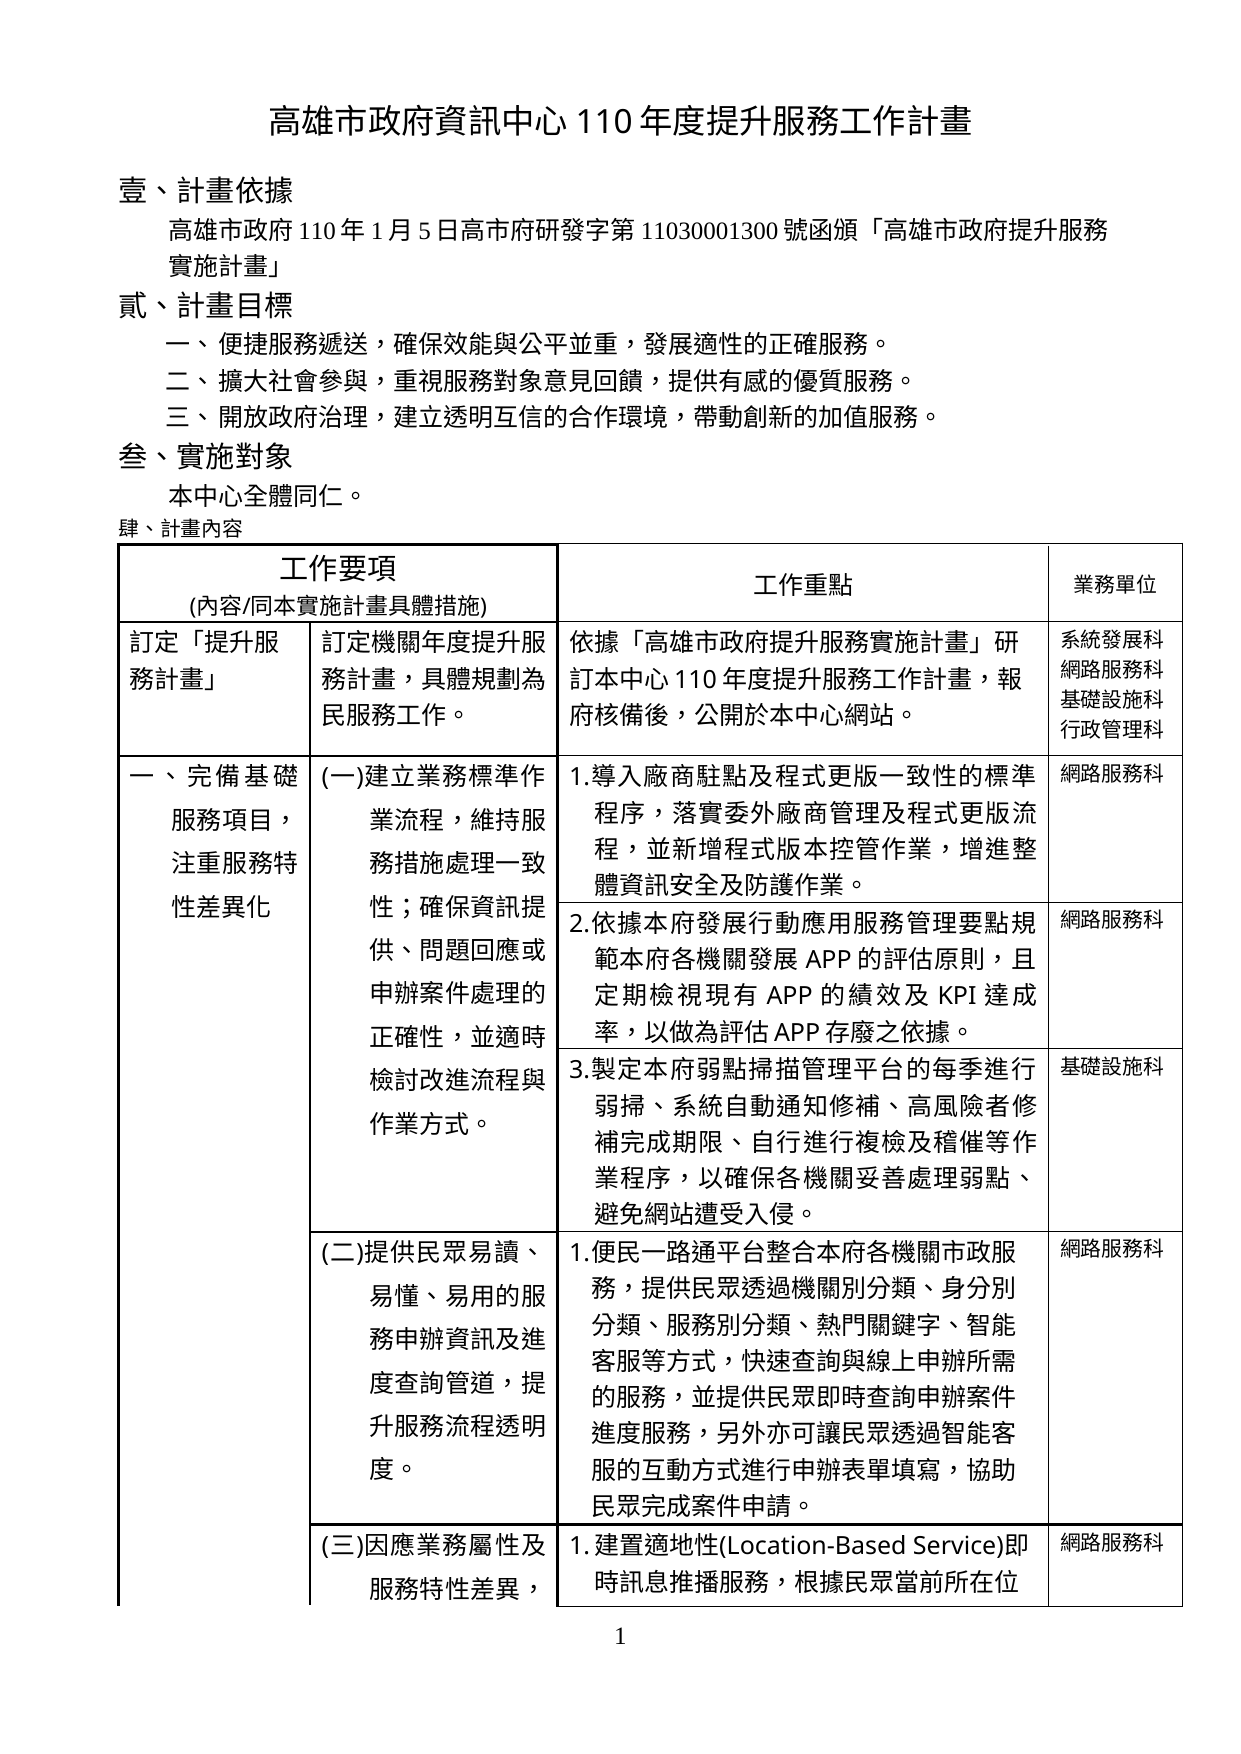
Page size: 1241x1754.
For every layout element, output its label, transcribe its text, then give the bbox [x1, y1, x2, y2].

table_cell 1.導入廠商駐點及程式更版一致性的標準程序，落實委外廠商管理及程式更版流程，並新增程式版本控管作業，增進整體資訊安全及防護作業。 [559, 756, 1048, 902]
table_cell 網路服務科 [1049, 1526, 1182, 1606]
text 高雄市政府110年1月5日高市府研發字第11030001300號函頒「高雄市政府提升服務實施計畫」 [168, 210, 1122, 283]
text 本中心全體同仁。 [168, 476, 1122, 512]
table_header 工作要項 (內容/同本實施計畫具體措施) [120, 546, 556, 621]
table_cell 網路服務科 [1049, 756, 1182, 902]
table_cell 網路服務科 [1049, 1232, 1182, 1523]
table_cell 建置適地性(Location-Based Service)即時訊息推播服務，根據民眾當前所在位 [559, 1526, 1048, 1606]
table_cell (二)提供民眾易讀、易懂、易用的服務申辦資訊及進度查詢管道，提升服務流程透明度。 [311, 1233, 556, 1523]
text 叁、實施對象 [118, 434, 1122, 476]
list 擴大社會參與，重視服務對象意見回饋，提供有感的優質服務。 [165, 361, 1122, 397]
table_header 業務單位 [1049, 544, 1182, 621]
table_header 工作重點 [559, 544, 1048, 621]
table_cell 網路服務科 [1049, 903, 1182, 1048]
text 肆、計畫內容 [118, 512, 1122, 542]
table_cell (三)因應業務屬性及服務特性差異， [310, 1526, 556, 1606]
table_cell 一、完備基礎服務項目，注重服務特性差異化 [120, 757, 310, 1606]
table_cell 基礎設施科 [1049, 1049, 1182, 1231]
list 開放政府治理，建立透明互信的合作環境，帶動創新的加值服務。 [165, 397, 1122, 434]
table_cell 3.製定本府弱點掃描管理平台的每季進行弱掃、系統自動通知修補、高風險者修補完成期限、自行進行複檢及稽催等作業程序，以確保各機關妥善處理弱點、避免網站遭受入侵。 [559, 1049, 1048, 1231]
table_cell (一)建立業務標準作業流程，維持服務措施處理一致性；確保資訊提供、問題回應或申辦案件處理的正確性，並適時檢討改進流程與作業方式。 [311, 757, 556, 1231]
table_cell 系統發展科 網路服務科 基礎設施科 行政管理科 [1049, 622, 1182, 755]
table_cell 依據「高雄市政府提升服務實施計畫」研訂本中心110年度提升服務工作計畫，報府核備後，公開於本中心網站。 [559, 622, 1048, 755]
text 高雄市政府資訊中心 110年度提升服務工作計畫 [118, 94, 1122, 143]
text 貳、計畫目標 [118, 283, 1122, 325]
table_cell 2.依據本府發展行動應用服務管理要點規範本府各機關發展APP的評估原則，且定期檢視現有APP的績效及KPI達成率，以做為評估APP存廢之依據。 [559, 903, 1048, 1048]
table_cell 訂定「提升服務計畫」 [120, 623, 309, 755]
text 壹、計畫依據 [118, 168, 1122, 210]
table_cell 訂定機關年度提升服務計畫，具體規劃為民服務工作。 [311, 623, 556, 755]
table_cell 便民一路通平台整合本府各機關市政服務，提供民眾透過機關別分類、身分別分類、服務別分類、熱門關鍵字、智能客服等方式，快速查詢與線上申辦所需的服務，並提供民眾即時查詢申辦案件進度服務，另外亦可讓民眾透過智能客服的互動方式進行申辦表單填寫，協助民眾完成案件申請。 [559, 1232, 1048, 1523]
list 便捷服務遞送，確保效能與公平並重，發展適性的正確服務。 [165, 325, 1122, 361]
